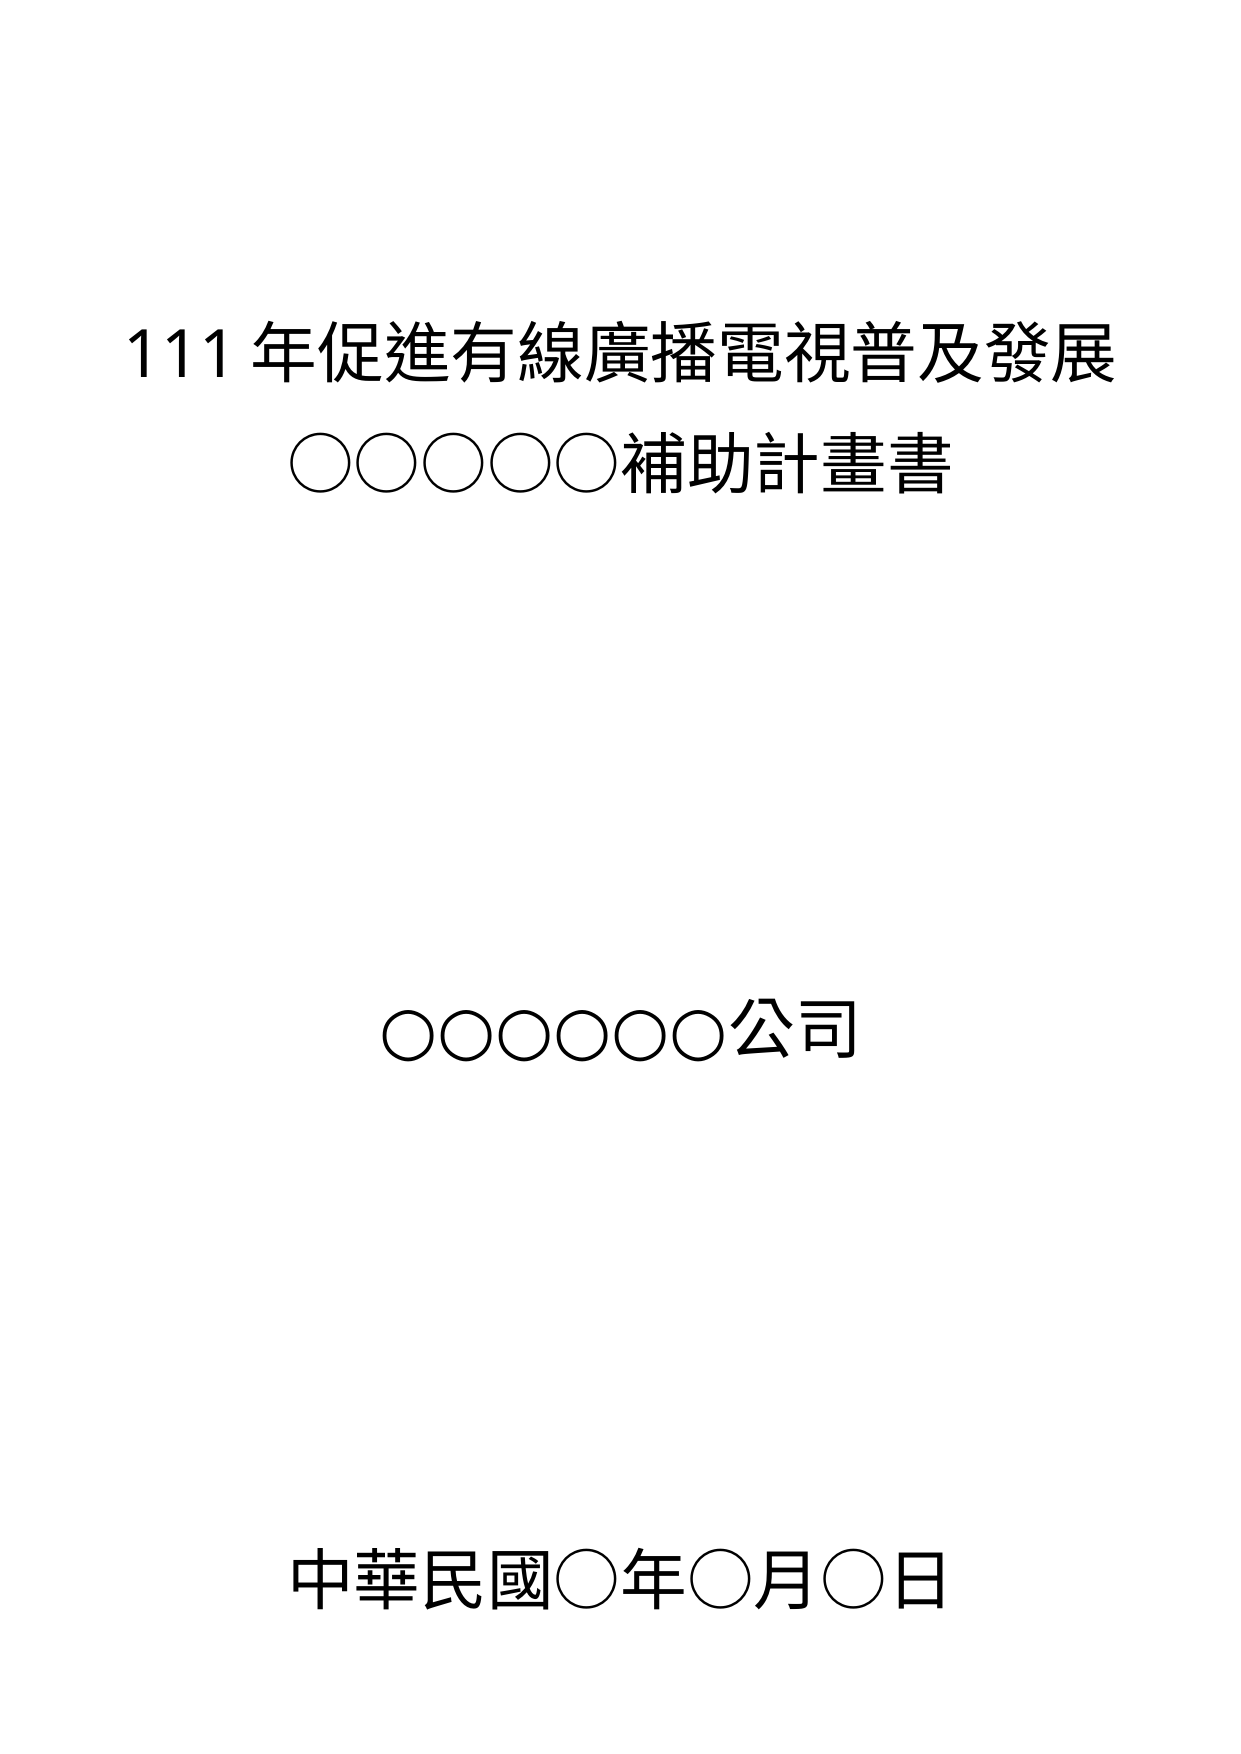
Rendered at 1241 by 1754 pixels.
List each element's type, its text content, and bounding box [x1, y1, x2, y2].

text ○○○○○○公司 [118, 976, 1122, 1073]
text 111年促進有線廣播電視普及發展○○○○○補助計畫書 [118, 300, 1122, 508]
text 中華民國○年○月○日 [118, 1527, 1122, 1624]
